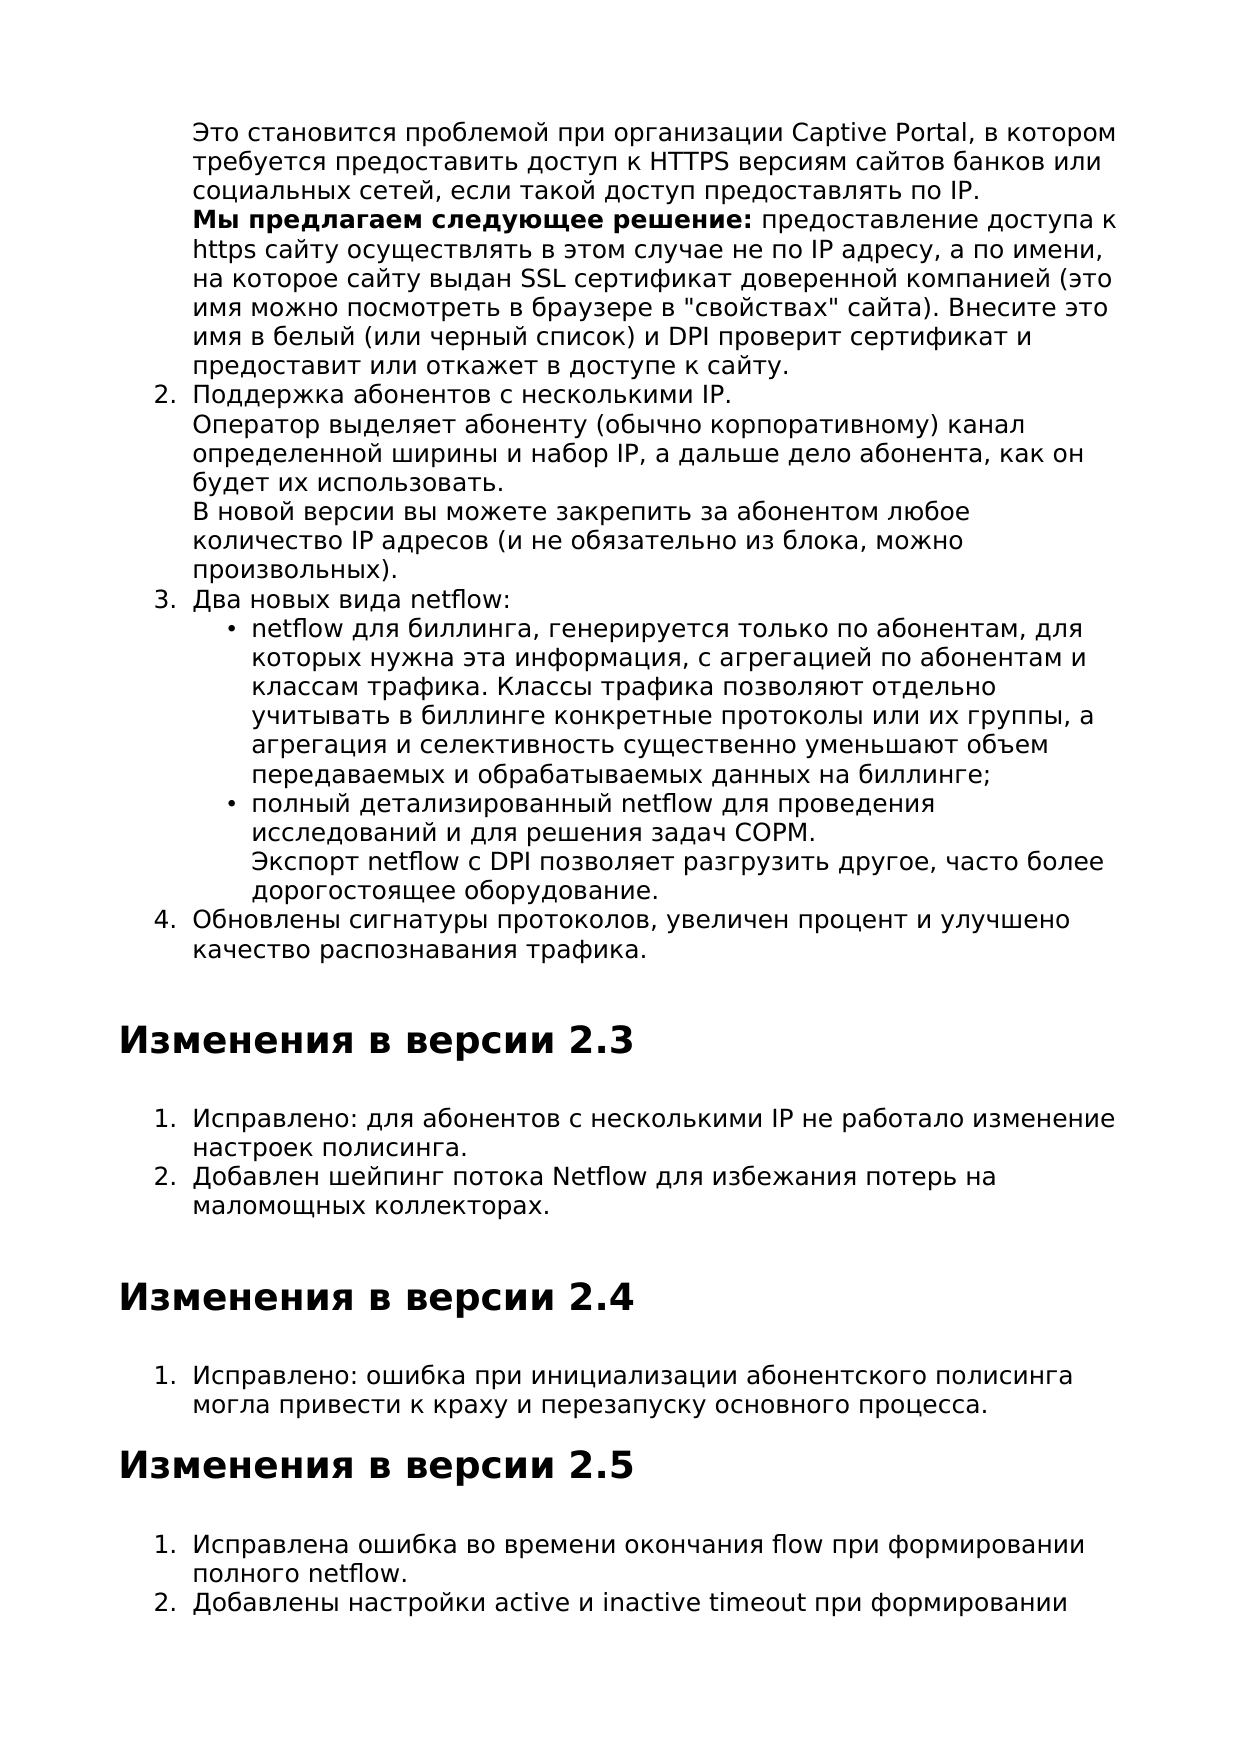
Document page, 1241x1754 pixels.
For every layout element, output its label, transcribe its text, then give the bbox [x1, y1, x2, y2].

list netflow для биллинга, генерируется только по абонентам, для которых нужна эта информация, с агрегацией по абонентам и классам трафика. Классы трафика позволяют отдельно учитывать в биллинге конкретные протоколы или их группы, а агрегация и селективность существенно уменьшают объем передаваемых и обрабатываемых данных на биллинге; [236, 614, 1122, 789]
list полный детализированный netflow для проведения исследований и для решения задач СОРМ. Экспорт netflow с DPI позволяет разгрузить другое, часто более дорогостоящее оборудование. [236, 789, 1122, 906]
list Это становится проблемой при организации Captive Portal, в котором требуется предоставить доступ к HTTPS версиям сайтов банков или социальных сетей, если такой доступ предоставлять по IP. Мы предлагаем следующее решение: предоставление доступа к https сайту осуществлять в этом случае не по IP адресу, а по имени, на которое сайту выдан SSL сертификат доверенной компанией (это имя можно посмотреть в браузере в "свойствах" сайта). Внесите это имя в белый (или черный список) и DPI проверит сертификат и предоставит или откажет в доступе к сайту. [177, 118, 1122, 381]
subtitle Изменения в версии 2.4 [118, 1275, 1122, 1319]
list Поддержка абонентов с несколькими IP. Оператор выделяет абоненту (обычно корпоративному) канал определенной ширины и набор IP, а дальше дело абонента, как он будет их использовать. В новой версии вы можете закрепить за абонентом любое количество IP адресов (и не обязательно из блока, можно произвольных). [177, 381, 1122, 585]
subtitle Изменения в версии 2.3 [118, 1018, 1122, 1062]
list Добавлены настройки active и inactive timeout при формировании [177, 1588, 1122, 1617]
list Два новых вида netflow: [177, 585, 1122, 614]
list Добавлен шейпинг потока Netflow для избежания потерь на маломощных коллекторах. [177, 1162, 1122, 1221]
list Исправлено: ошибка при инициализации абонентского полисинга могла привести к краху и перезапуску основного процесса. [177, 1361, 1122, 1419]
list Исправлено: для абонентов с несколькими IP не работало изменение настроек полисинга. [177, 1104, 1122, 1162]
subtitle Изменения в версии 2.5 [118, 1444, 1122, 1488]
list Обновлены сигнатуры протоколов, увеличен процент и улучшено качество распознавания трафика. [177, 906, 1122, 964]
list Исправлена ошибка во времени окончания flow при формировании полного netflow. [177, 1530, 1122, 1588]
